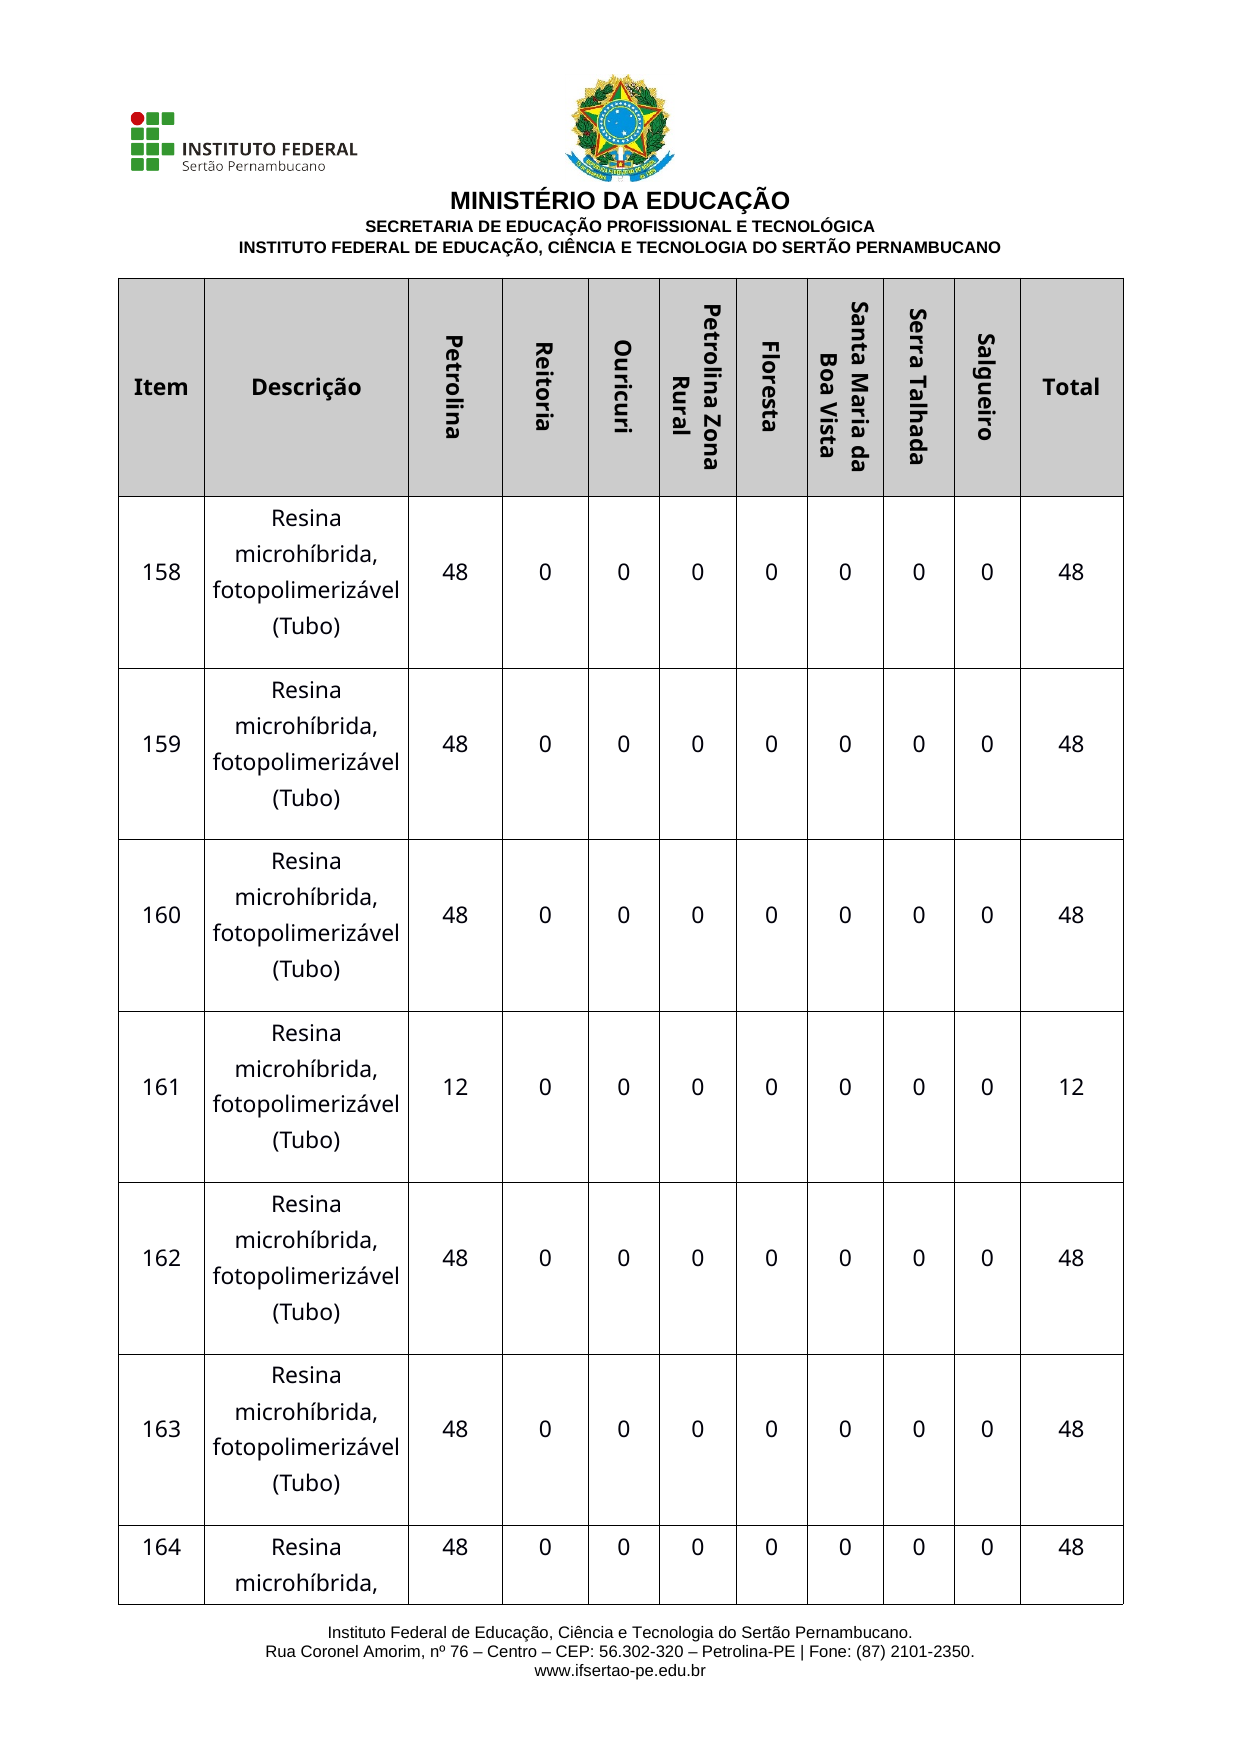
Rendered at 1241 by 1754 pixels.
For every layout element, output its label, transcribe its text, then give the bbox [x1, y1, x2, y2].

table_cell 0 [660, 669, 736, 839]
table_cell 0 [589, 1526, 659, 1604]
table_cell 0 [955, 840, 1020, 1011]
table_cell 48 [1021, 1183, 1123, 1354]
table_header Serra Talhada [884, 279, 954, 496]
table_cell 0 [503, 1012, 588, 1182]
table_cell 0 [503, 840, 588, 1011]
table_cell 0 [955, 497, 1020, 668]
table_cell 0 [589, 1355, 659, 1525]
table_cell 0 [955, 1355, 1020, 1525]
table_cell 0 [808, 669, 883, 839]
table_cell 0 [503, 1355, 588, 1525]
table_cell Resina microhíbrida, fotopolimerizável (Tubo) [205, 669, 408, 839]
table_cell 161 [119, 1012, 204, 1182]
table_cell 0 [589, 1012, 659, 1182]
table_header Petrolina Zona Rural [660, 279, 736, 496]
table_cell 159 [119, 669, 204, 839]
table_cell 0 [737, 1355, 807, 1525]
table_cell 0 [737, 669, 807, 839]
table_cell 0 [955, 669, 1020, 839]
table_cell 0 [808, 1183, 883, 1354]
table_cell 0 [503, 1526, 588, 1604]
table_cell 0 [737, 1526, 807, 1604]
table_header Total [1021, 279, 1123, 496]
table_cell 0 [884, 1012, 954, 1182]
table_cell 0 [660, 1012, 736, 1182]
table_cell 0 [808, 1012, 883, 1182]
table_cell 0 [884, 1355, 954, 1525]
table_cell 0 [660, 1183, 736, 1354]
table_cell 0 [737, 497, 807, 668]
table_cell 48 [409, 497, 502, 668]
table_cell 0 [955, 1012, 1020, 1182]
table_cell 12 [1021, 1012, 1123, 1182]
table_cell 0 [808, 1355, 883, 1525]
picture [565, 74, 675, 182]
table_cell 0 [884, 497, 954, 668]
table_cell 0 [503, 1183, 588, 1354]
table_cell Resina microhíbrida, fotopolimerizável (Tubo) [205, 1012, 408, 1182]
table_cell 0 [955, 1526, 1020, 1604]
table_cell 0 [808, 840, 883, 1011]
table_cell 160 [119, 840, 204, 1011]
table_cell Resina microhíbrida, fotopolimerizável (Tubo) [205, 1183, 408, 1354]
table_cell 48 [409, 840, 502, 1011]
table_cell 48 [1021, 840, 1123, 1011]
table_cell 48 [1021, 1526, 1123, 1604]
picture [130, 112, 358, 171]
table_cell 48 [409, 1526, 502, 1604]
table_cell 48 [409, 669, 502, 839]
table_cell 0 [660, 1355, 736, 1525]
table_cell 0 [737, 1012, 807, 1182]
table_cell 0 [589, 669, 659, 839]
table_cell 0 [660, 840, 736, 1011]
table_cell 162 [119, 1183, 204, 1354]
table_cell 0 [884, 840, 954, 1011]
table_cell 0 [737, 1183, 807, 1354]
table_cell 48 [409, 1355, 502, 1525]
table_header Ouricuri [589, 279, 659, 496]
table_header Descrição [205, 279, 408, 496]
table_cell 48 [1021, 669, 1123, 839]
table_header Salgueiro [955, 279, 1020, 496]
table_cell 48 [409, 1183, 502, 1354]
table_cell 0 [660, 497, 736, 668]
table_cell Resina microhíbrida, fotopolimerizável (Tubo) [205, 1355, 408, 1525]
table_cell Resina microhíbrida, fotopolimerizável (Tubo) [205, 840, 408, 1011]
table_cell 0 [884, 1183, 954, 1354]
table_cell 0 [955, 1183, 1020, 1354]
table_cell 48 [1021, 497, 1123, 668]
table_cell Resina microhíbrida, fotopolimerizável (Tubo) [205, 497, 408, 668]
table_cell 0 [737, 840, 807, 1011]
table_header Floresta [737, 279, 807, 496]
table_header Santa Maria da Boa Vista [808, 279, 883, 496]
table_cell 0 [589, 1183, 659, 1354]
table_cell 48 [1021, 1355, 1123, 1525]
table_cell 0 [808, 497, 883, 668]
table_header Reitoria [503, 279, 588, 496]
table_header Petrolina [409, 279, 502, 496]
table_header Item [119, 279, 204, 496]
table_cell 163 [119, 1355, 204, 1525]
table_cell 0 [503, 497, 588, 668]
table_cell 0 [589, 840, 659, 1011]
table_cell 0 [660, 1526, 736, 1604]
table_cell 0 [503, 669, 588, 839]
table_cell 0 [884, 1526, 954, 1604]
table_cell 0 [884, 669, 954, 839]
table_cell 0 [589, 497, 659, 668]
table_cell 158 [119, 497, 204, 668]
table_cell 0 [808, 1526, 883, 1604]
table_cell Resina microhíbrida, [205, 1526, 408, 1604]
table_cell 12 [409, 1012, 502, 1182]
table_cell 164 [119, 1526, 204, 1604]
